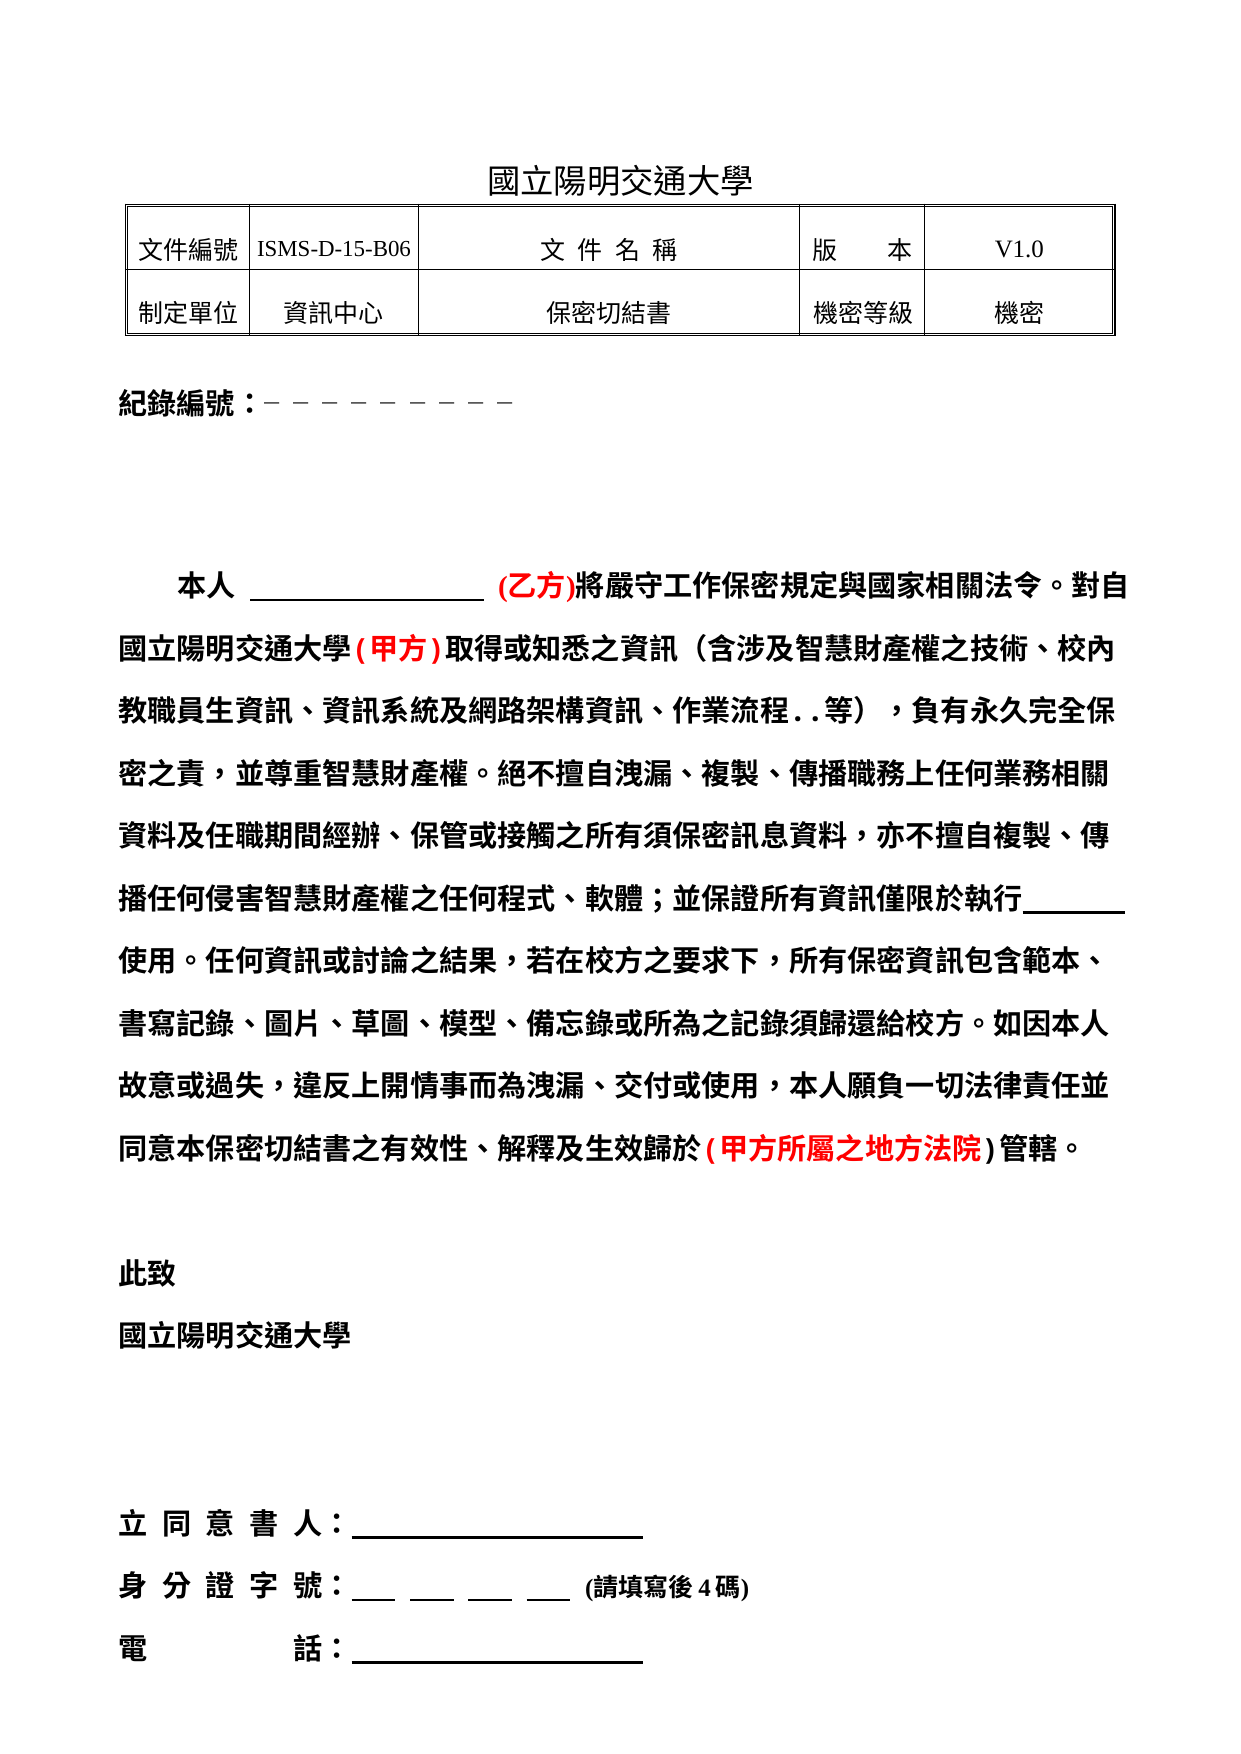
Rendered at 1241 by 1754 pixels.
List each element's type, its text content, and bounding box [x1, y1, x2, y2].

table_cell 制定單位 [128, 270, 249, 333]
table_header ISMS-D-15-B06 [250, 207, 418, 269]
text 國立陽明交通大學 [59, 155, 1181, 203]
text 紀錄編號：╴╴╴╴╴╴╴╴╴ [88, 360, 1240, 422]
text 國立陽明交通大學 [118, 1292, 1178, 1355]
table_cell 機密 [925, 270, 1112, 333]
text 本人 (乙方)將嚴守工作保密規定與國家相關法令。對自國立陽明交通大學(甲方)取得或知悉之資訊（含涉及智慧財產權之技術、校內教職員生資訊、資訊系統及網路架構資訊、作業流程..等），負有永久完全保密之責，並尊重智慧財產權。絕不擅自洩漏、複製、傳播職務上任何業務相關資料及任職期間經辦、保管或接觸之所有須保密訊息資料，亦不擅自複製、傳播任何侵害智慧財產權之任何程式、軟體；並保證所有資訊僅限於執行 使用。任何資訊或討論之結果，若在校方之要求下，所有保密資訊包含範本、書寫記錄、圖片、草圖、模型、備忘錄或所為之記錄須歸還給校方。如因本人故意或過失，違反上開情事而為洩漏、交付或使用，本人願負一切法律責任並同意本保密切結書之有效性、解釋及生效歸於(甲方所屬之地方法院)管轄。 [118, 542, 1137, 1167]
table_cell 機密等級 [800, 270, 924, 333]
table_header 版 本 [800, 207, 924, 269]
table_cell 資訊中心 [250, 270, 418, 333]
text 身 分 證 字 號： (請填寫後4碼) [118, 1542, 1178, 1605]
text 電 話： [118, 1605, 1178, 1667]
table_header V1.0 [925, 207, 1112, 269]
table_header 文件編號 [128, 207, 249, 269]
table_cell 保密切結書 [419, 270, 799, 333]
table_header 文 件 名 稱 [419, 207, 799, 269]
text 立 同 意 書 人： [118, 1480, 1178, 1542]
text 此致 [118, 1230, 1178, 1292]
